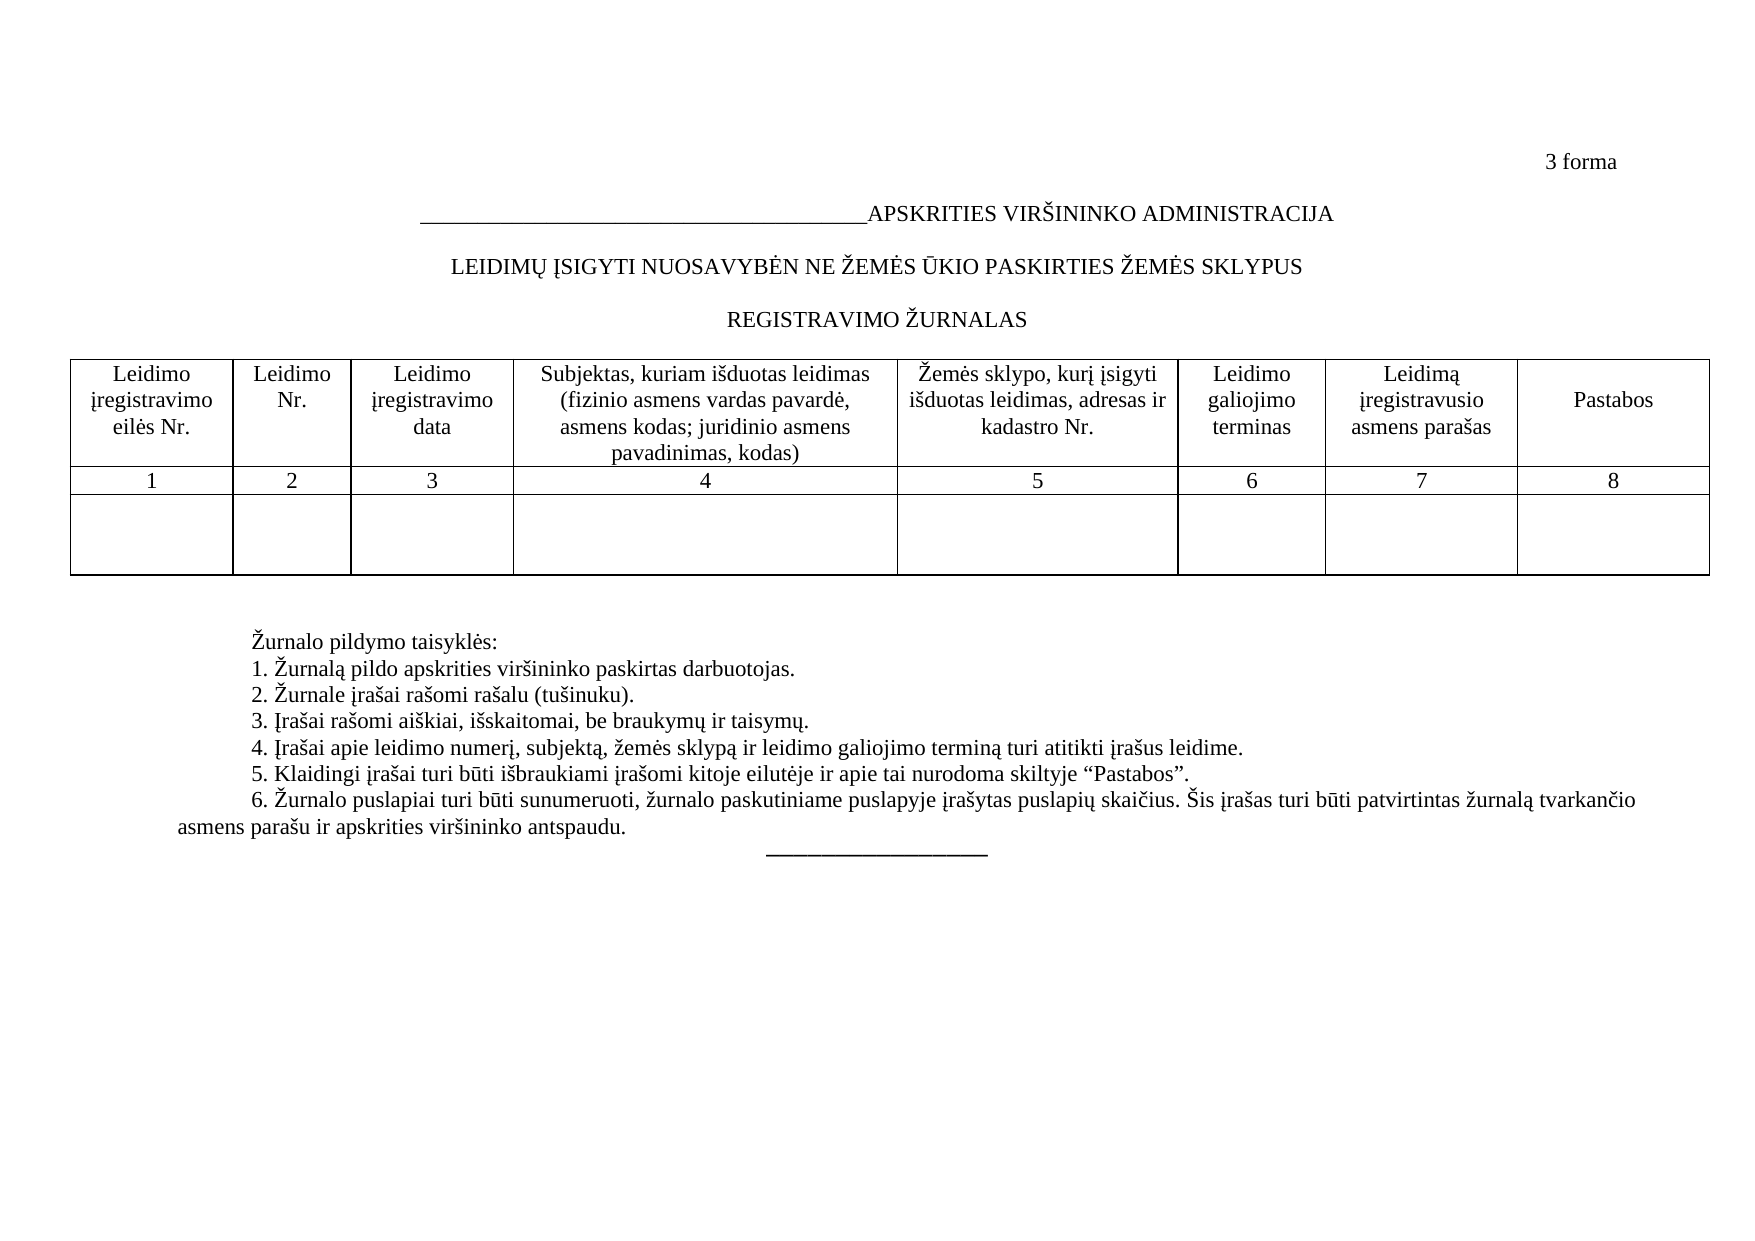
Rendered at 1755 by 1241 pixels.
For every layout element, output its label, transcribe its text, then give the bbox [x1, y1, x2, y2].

text 5. Klaidingi įrašai turi būti išbraukiami įrašomi kitoje eilutėje ir apie tai nurodoma skiltyje “Pastabos”. [177, 760, 1695, 786]
table_cell [898, 495, 1177, 574]
table_header Leidimo įregistravimo eilės Nr. [71, 360, 232, 466]
table_cell 4 [514, 467, 897, 493]
table_cell [1179, 495, 1325, 574]
table_header Pastabos [1518, 360, 1709, 466]
table_cell 5 [898, 467, 1177, 493]
text 4. Įrašai apie leidimo numerį, subjektą, žemės sklypą ir leidimo galiojimo terminą turi atitikti įrašus leidime. [177, 734, 1695, 760]
table_header Leidimo galiojimo terminas [1179, 360, 1325, 466]
text 6. Žurnalo puslapiai turi būti sunumeruoti, žurnalo paskutiniame puslapyje įrašytas puslapių skaičius. Šis įrašas turi būti patvirtintas žurnalą tvarkančio asmens parašu ir apskrities viršininko antspaudu. [177, 786, 1639, 839]
text Leidimų įsigyti nuosavybėn ne žemės ūkio paskirties žemės sklypus [59, 253, 1695, 279]
table_header Leidimą įregistravusio asmens parašas [1326, 360, 1517, 466]
table_cell [514, 495, 897, 574]
table_cell 8 [1518, 467, 1709, 493]
table_header Leidimo Nr. [234, 360, 350, 466]
text 2. Žurnale įrašai rašomi rašalu (tušinuku). [177, 681, 1695, 707]
table_cell [71, 495, 232, 574]
table_cell [234, 495, 350, 574]
text Žurnalo pildymo taisyklės: [177, 628, 1695, 655]
text registravimo žurnalas [59, 306, 1695, 332]
table_header Žemės sklypo, kurį įsigyti išduotas leidimas, adresas ir kadastro Nr. [898, 360, 1177, 466]
text 3 forma [59, 148, 1695, 174]
table_cell [1326, 495, 1517, 574]
table_cell 2 [234, 467, 350, 493]
table_cell 6 [1179, 467, 1325, 493]
table_cell [1518, 495, 1709, 574]
table_cell 1 [71, 467, 232, 493]
text –––––––––––––––– [59, 839, 1695, 868]
text 1. Žurnalą pildo apskrities viršininko paskirtas darbuotojas. [177, 655, 1695, 681]
table_header Subjektas, kuriam išduotas leidimas (fizinio asmens vardas pavardė, asmens kodas; juridinio asmens pavadinimas, kodas) [514, 360, 897, 466]
table_header Leidimo įregistravimo data [352, 360, 513, 466]
text _______________________________________apskrities viršininko administracija [59, 200, 1695, 227]
table_cell 3 [352, 467, 513, 493]
table_cell 7 [1326, 467, 1517, 493]
table_cell [352, 495, 513, 574]
text 3. Įrašai rašomi aiškiai, išskaitomai, be braukymų ir taisymų. [177, 707, 1695, 734]
